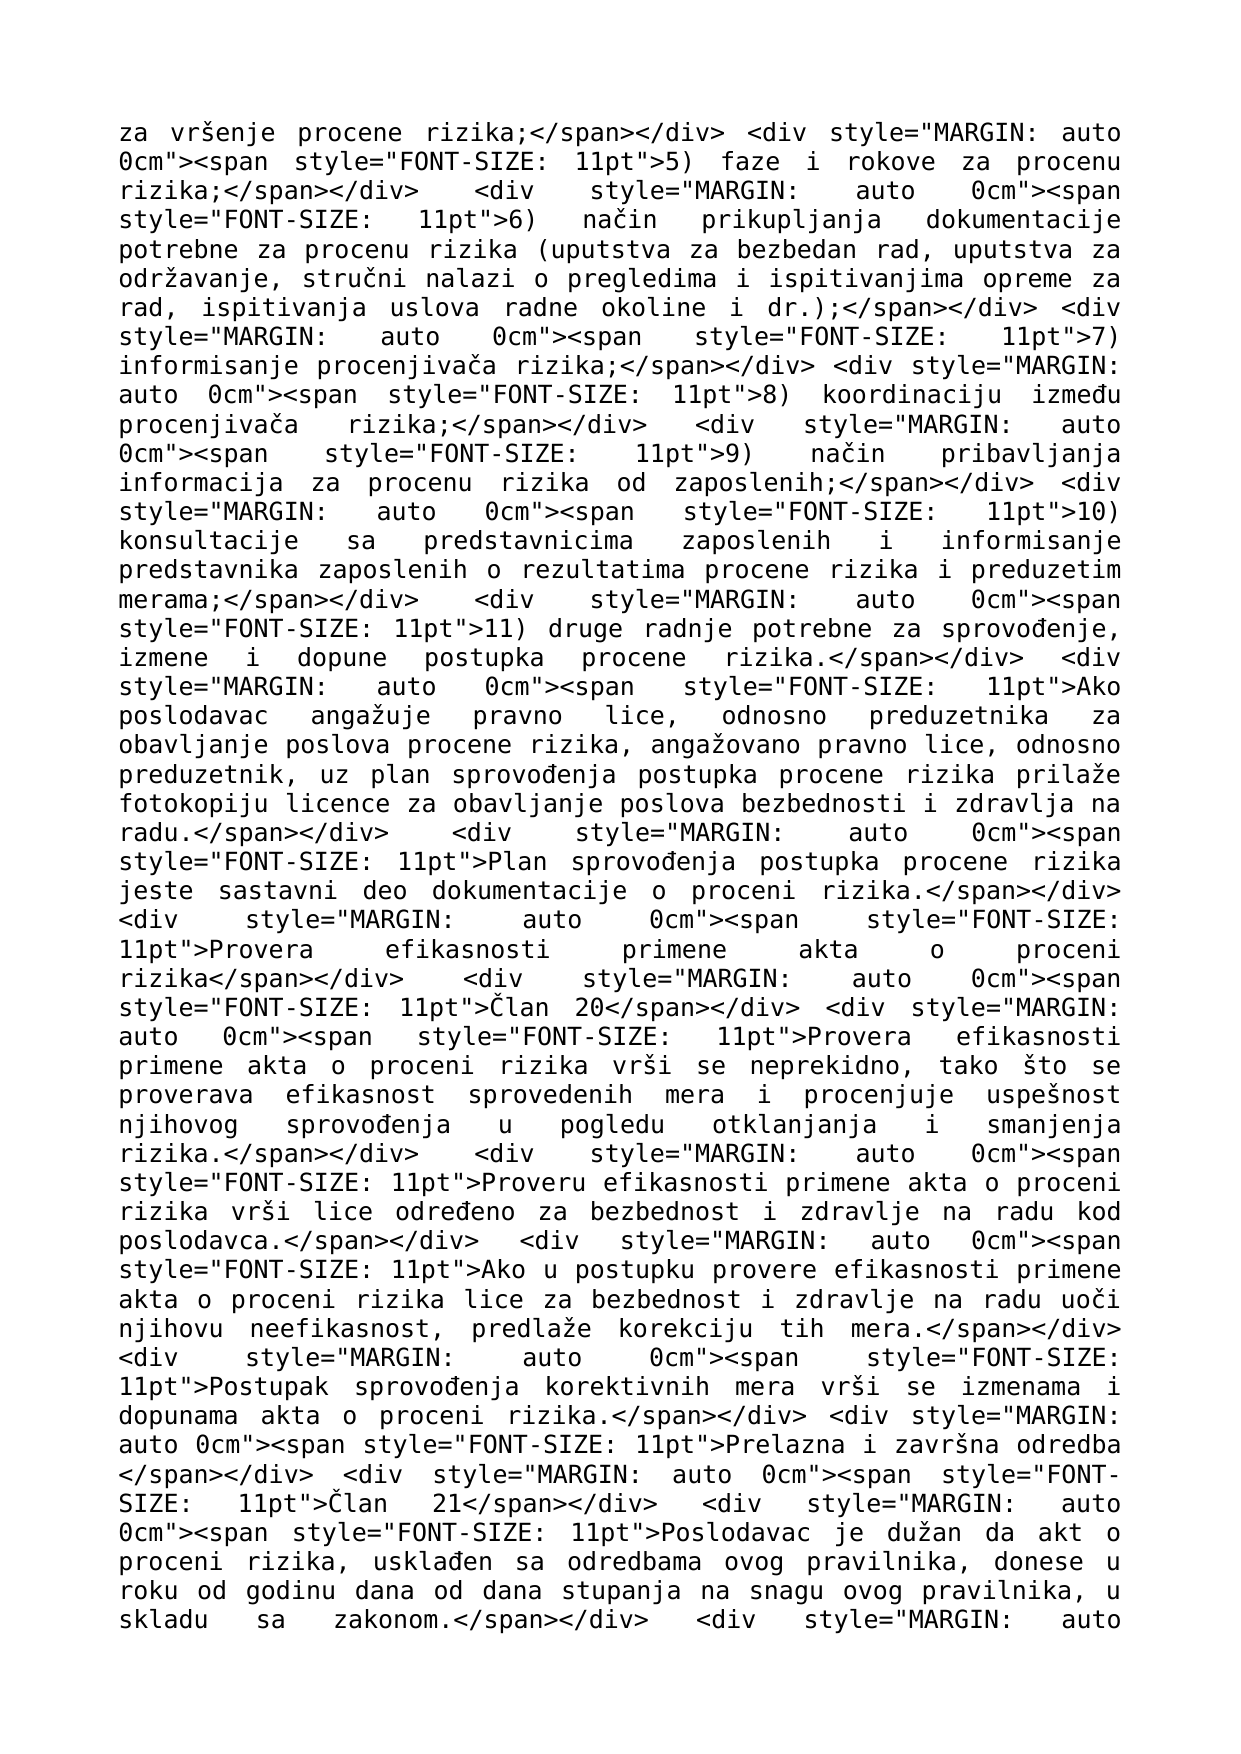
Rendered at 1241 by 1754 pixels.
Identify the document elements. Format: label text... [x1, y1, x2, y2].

text za vršenje procene rizika;</span></div> <div style="MARGIN: auto 0cm"><span style="FONT-SIZE: 11pt">5) faze i rokove za procenu rizika;</span></div> <div style="MARGIN: auto 0cm"><span style="FONT-SIZE: 11pt">6) način prikupljanja dokumentacije potrebne za procenu rizika (uputstva za bezbedan rad, uputstva za održavanje, stručni nalazi o pregledima i ispitivanjima opreme za rad, ispitivanja uslova radne okoline i dr.);</span></div> <div style="MARGIN: auto 0cm"><span style="FONT-SIZE: 11pt">7) informisanje procenjivača rizika;</span></div> <div style="MARGIN: auto 0cm"><span style="FONT-SIZE: 11pt">8) koordinaciju između procenjivača rizika;</span></div> <div style="MARGIN: auto 0cm"><span style="FONT-SIZE: 11pt">9) način pribavljanja informacija za procenu rizika od zaposlenih;</span></div> <div style="MARGIN: auto 0cm"><span style="FONT-SIZE: 11pt">10) konsultacije sa predstavnicima zaposlenih i informisanje predstavnika zaposlenih o rezultatima procene rizika i preduzetim merama;</span></div> <div style="MARGIN: auto 0cm"><span style="FONT-SIZE: 11pt">11) druge radnje potrebne za sprovođenje, izmene i dopune postupka procene rizika.</span></div> <div style="MARGIN: auto 0cm"><span style="FONT-SIZE: 11pt">Ako poslodavac angažuje pravno lice, odnosno preduzetnika za obavljanje poslova procene rizika, angažovano pravno lice, odnosno preduzetnik, uz plan sprovođenja postupka procene rizika prilaže fotokopiju licence za obavljanje poslova bezbednosti i zdravlja na radu.</span></div> <div style="MARGIN: auto 0cm"><span style="FONT-SIZE: 11pt">Plan sprovođenja postupka procene rizika jeste sastavni deo dokumentacije o proceni rizika.</span></div> <div style="MARGIN: auto 0cm"><span style="FONT-SIZE: 11pt">Provera efikasnosti primene akta o proceni rizika</span></div> <div style="MARGIN: auto 0cm"><span style="FONT-SIZE: 11pt">Član 20</span></div> <div style="MARGIN: auto 0cm"><span style="FONT-SIZE: 11pt">Provera efikasnosti primene akta o proceni rizika vrši se neprekidno, tako što se proverava efikasnost sprovedenih mera i procenjuje uspešnost njihovog sprovođenja u pogledu otklanjanja i smanjenja rizika.</span></div> <div style="MARGIN: auto 0cm"><span style="FONT-SIZE: 11pt">Proveru efikasnosti primene akta o proceni rizika vrši lice određeno za bezbednost i zdravlje na radu kod poslodavca.</span></div> <div style="MARGIN: auto 0cm"><span style="FONT-SIZE: 11pt">Ako u postupku provere efikasnosti primene akta o proceni rizika lice za bezbednost i zdravlje na radu uoči njihovu neefikasnost, predlaže korekciju tih mera.</span></div> <div style="MARGIN: auto 0cm"><span style="FONT-SIZE: 11pt">Postupak sprovođenja korektivnih mera vrši se izmenama i dopunama akta o proceni rizika.</span></div> <div style="MARGIN: auto 0cm"><span style="FONT-SIZE: 11pt">Prelazna i završna odredba </span></div> <div style="MARGIN: auto 0cm"><span style="FONT-SIZE: 11pt">Član 21</span></div> <div style="MARGIN: auto 0cm"><span style="FONT-SIZE: 11pt">Poslodavac je dužan da akt o proceni rizika, usklađen sa odredbama ovog pravilnika, donese u roku od godinu dana od dana stupanja na snagu ovog pravilnika, u skladu sa zakonom.</span></div> <div style="MARGIN: auto [118, 118, 1122, 1635]
